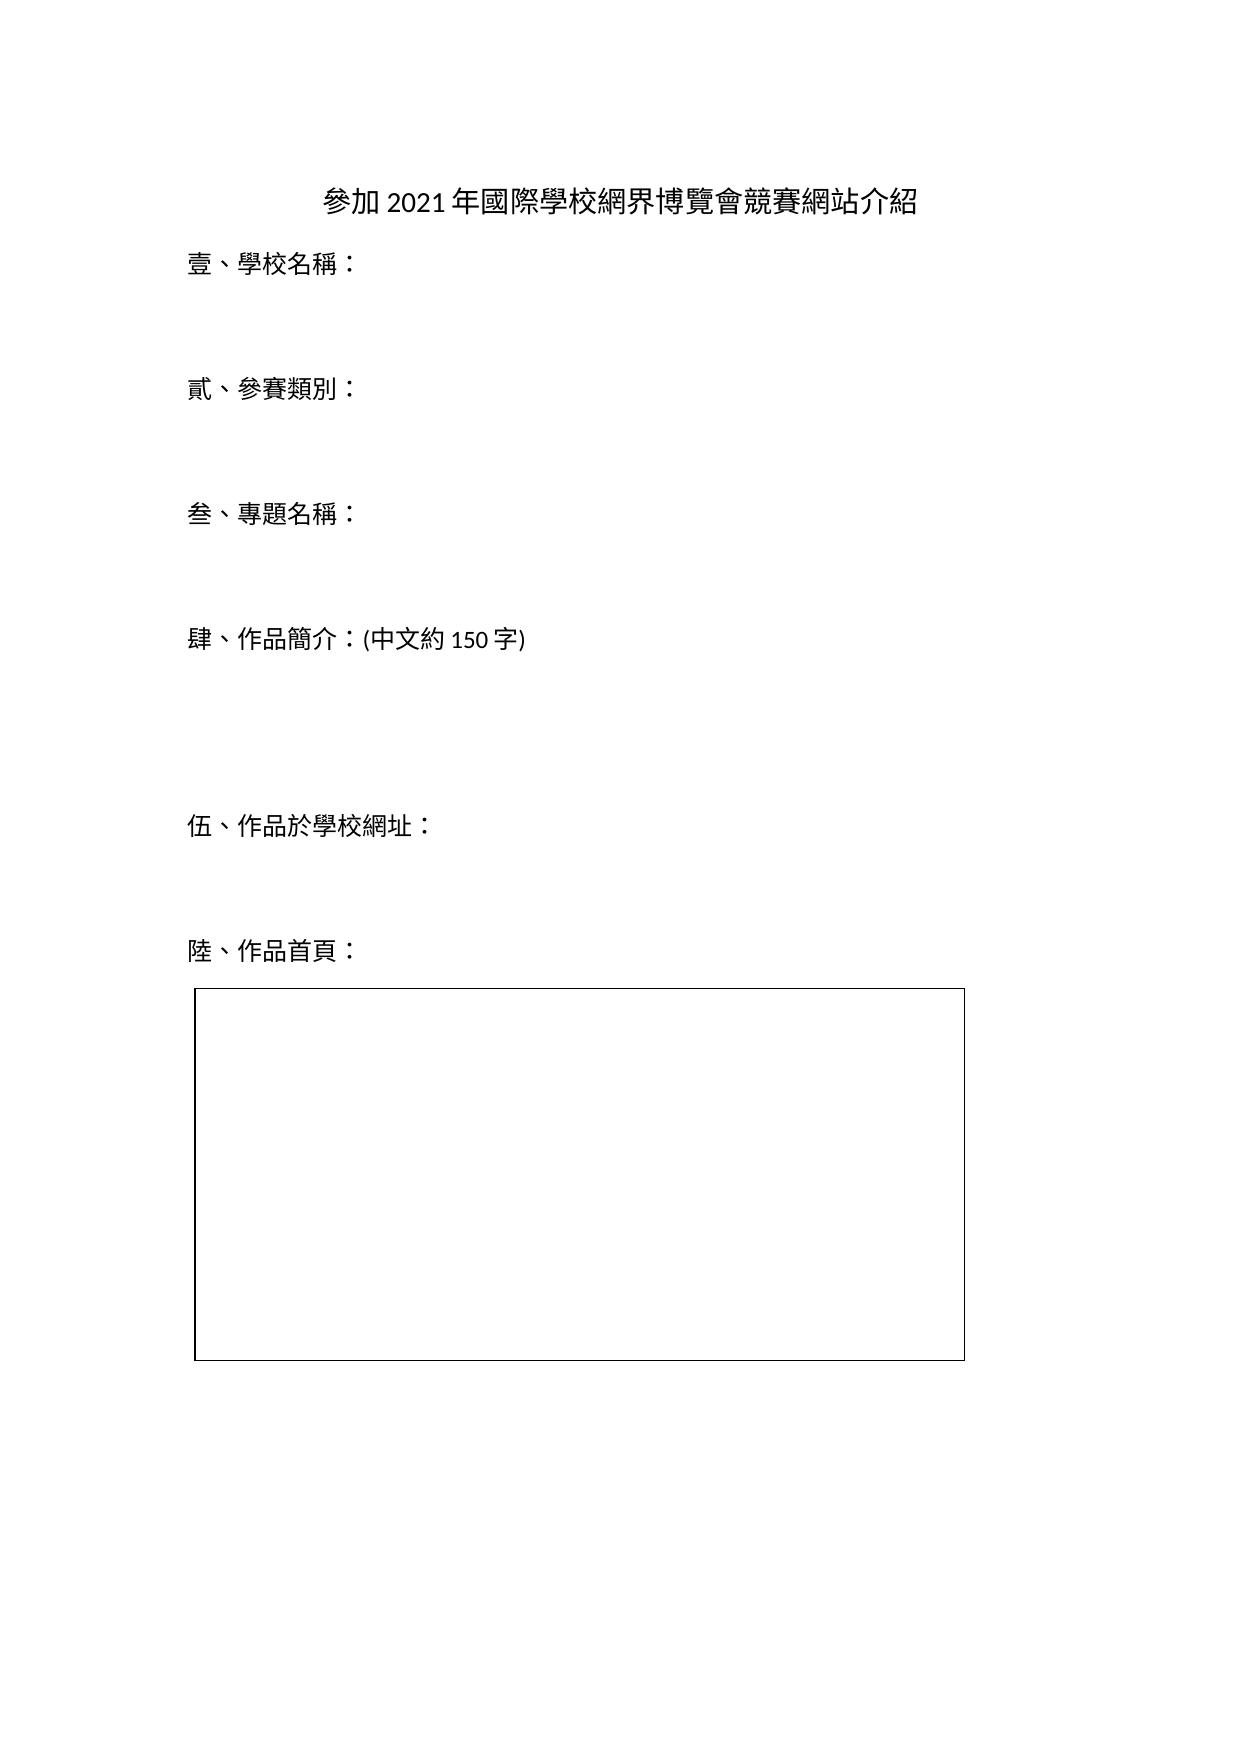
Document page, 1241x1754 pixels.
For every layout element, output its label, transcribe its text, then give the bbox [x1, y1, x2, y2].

text 陸、作品首頁： [187, 908, 1053, 971]
text 壹、學校名稱： [187, 221, 1053, 283]
text 伍、作品於學校網址： [187, 783, 1053, 846]
text 貳、參賽類別： [187, 346, 1053, 408]
text 叁、專題名稱： [187, 471, 1053, 533]
text 參加2021年國際學校網界博覽會競賽網站介紹 [187, 158, 1053, 221]
text 肆、作品簡介：(中文約150字) [187, 596, 1053, 658]
